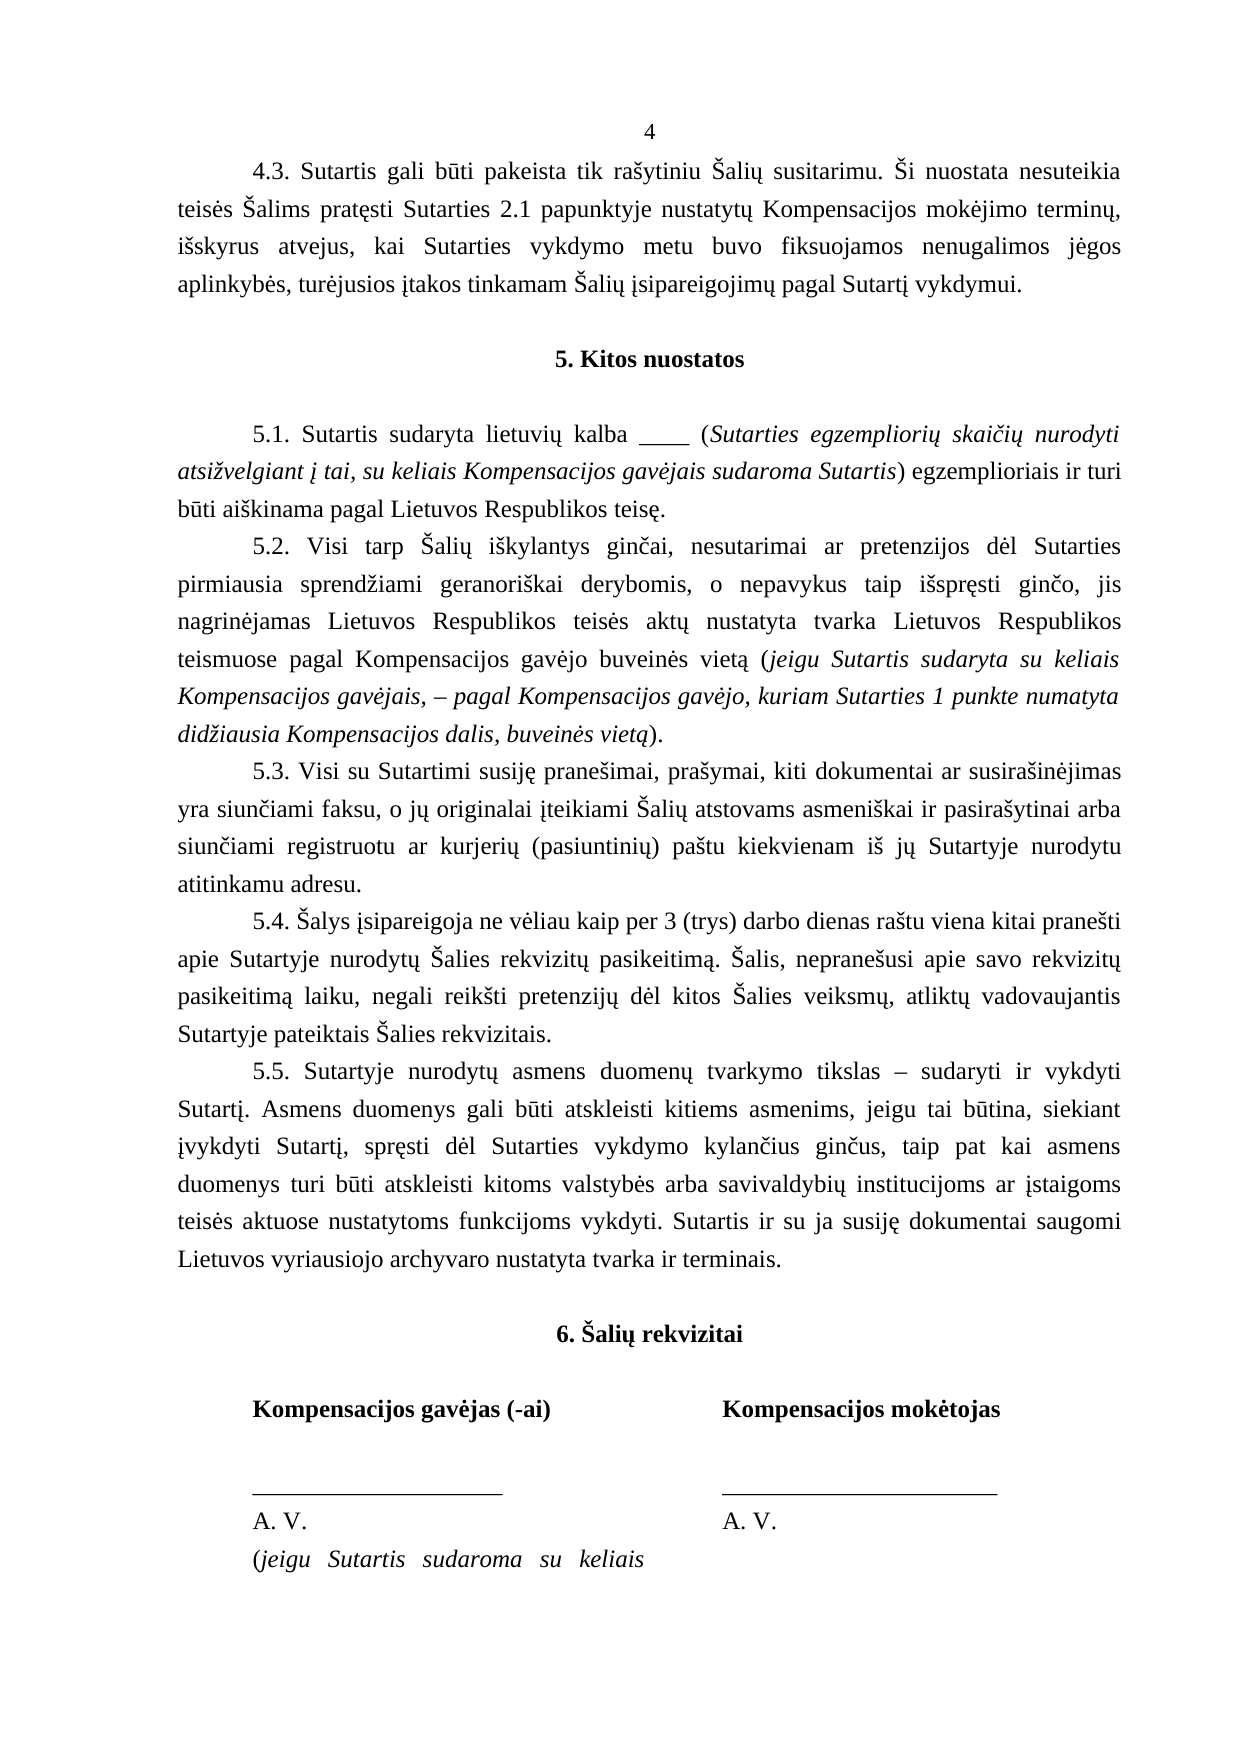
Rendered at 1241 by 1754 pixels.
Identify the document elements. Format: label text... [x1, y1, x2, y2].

text 4.3. Sutartis gali būti pakeista tik rašytiniu Šalių susitarimu. Ši nuostata nesuteikia teisės Šalims pratęsti Sutarties 2.1 papunktyje nustatytų Kompensacijos mokėjimo terminų, išskyrus atvejus, kai Sutarties vykdymo metu buvo fiksuojamos nenugalimos jėgos aplinkybės, turėjusios įtakos tinkamam Šalių įsipareigojimų pagal Sutartį vykdymui. [177, 148, 1122, 298]
text 5.2. Visi tarp Šalių iškylantys ginčai, nesutarimai ar pretenzijos dėl Sutarties pirmiausia sprendžiami geranoriškai derybomis, o nepavykus taip išspręsti ginčo, jis nagrinėjamas Lietuvos Respublikos teisės aktų nustatyta tvarka Lietuvos Respublikos teismuose pagal Kompensacijos gavėjo buveinės vietą (jeigu Sutartis sudaryta su keliais Kompensacijos gavėjais, – pagal Kompensacijos gavėjo, kuriam Sutarties 1 punkte numatyta didžiausia Kompensacijos dalis, buveinės vietą). [177, 523, 1122, 748]
table_header Kompensacijos mokėtojas ______________________ A. V. [647, 1385, 1122, 1573]
table_header Kompensacijos gavėjas (-ai) ____________________ A. V. (jeigu Sutartis sudaroma su keliais [177, 1385, 647, 1573]
text 6. Šalių rekvizitai [177, 1310, 1122, 1348]
text 5.1. Sutartis sudaryta lietuvių kalba ____ (Sutarties egzempliorių skaičių nurodyti atsižvelgiant į tai, su keliais Kompensacijos gavėjais sudaroma Sutartis) egzemplioriais ir turi būti aiškinama pagal Lietuvos Respublikos teisę. [177, 410, 1122, 523]
text 5. Kitos nuostatos [177, 335, 1122, 373]
text 5.5. Sutartyje nurodytų asmens duomenų tvarkymo tikslas – sudaryti ir vykdyti Sutartį. Asmens duomenys gali būti atskleisti kitiems asmenims, jeigu tai būtina, siekiant įvykdyti Sutartį, spręsti dėl Sutarties vykdymo kylančius ginčus, taip pat kai asmens duomenys turi būti atskleisti kitoms valstybės arba savivaldybių institucijoms ar įstaigoms teisės aktuose nustatytoms funkcijoms vykdyti. Sutartis ir su ja susiję dokumentai saugomi Lietuvos vyriausiojo archyvaro nustatyta tvarka ir terminais. [177, 1048, 1122, 1273]
text 5.3. Visi su Sutartimi susiję pranešimai, prašymai, kiti dokumentai ar susirašinėjimas yra siunčiami faksu, o jų originalai įteikiami Šalių atstovams asmeniškai ir pasirašytinai arba siunčiami registruotu ar kurjerių (pasiuntinių) paštu kiekvienam iš jų Sutartyje nurodytu atitinkamu adresu. [177, 748, 1122, 898]
text 5.4. Šalys įsipareigoja ne vėliau kaip per 3 (trys) darbo dienas raštu viena kitai pranešti apie Sutartyje nurodytų Šalies rekvizitų pasikeitimą. Šalis, nepranešusi apie savo rekvizitų pasikeitimą laiku, negali reikšti pretenzijų dėl kitos Šalies veiksmų, atliktų vadovaujantis Sutartyje pateiktais Šalies rekvizitais. [177, 898, 1122, 1048]
